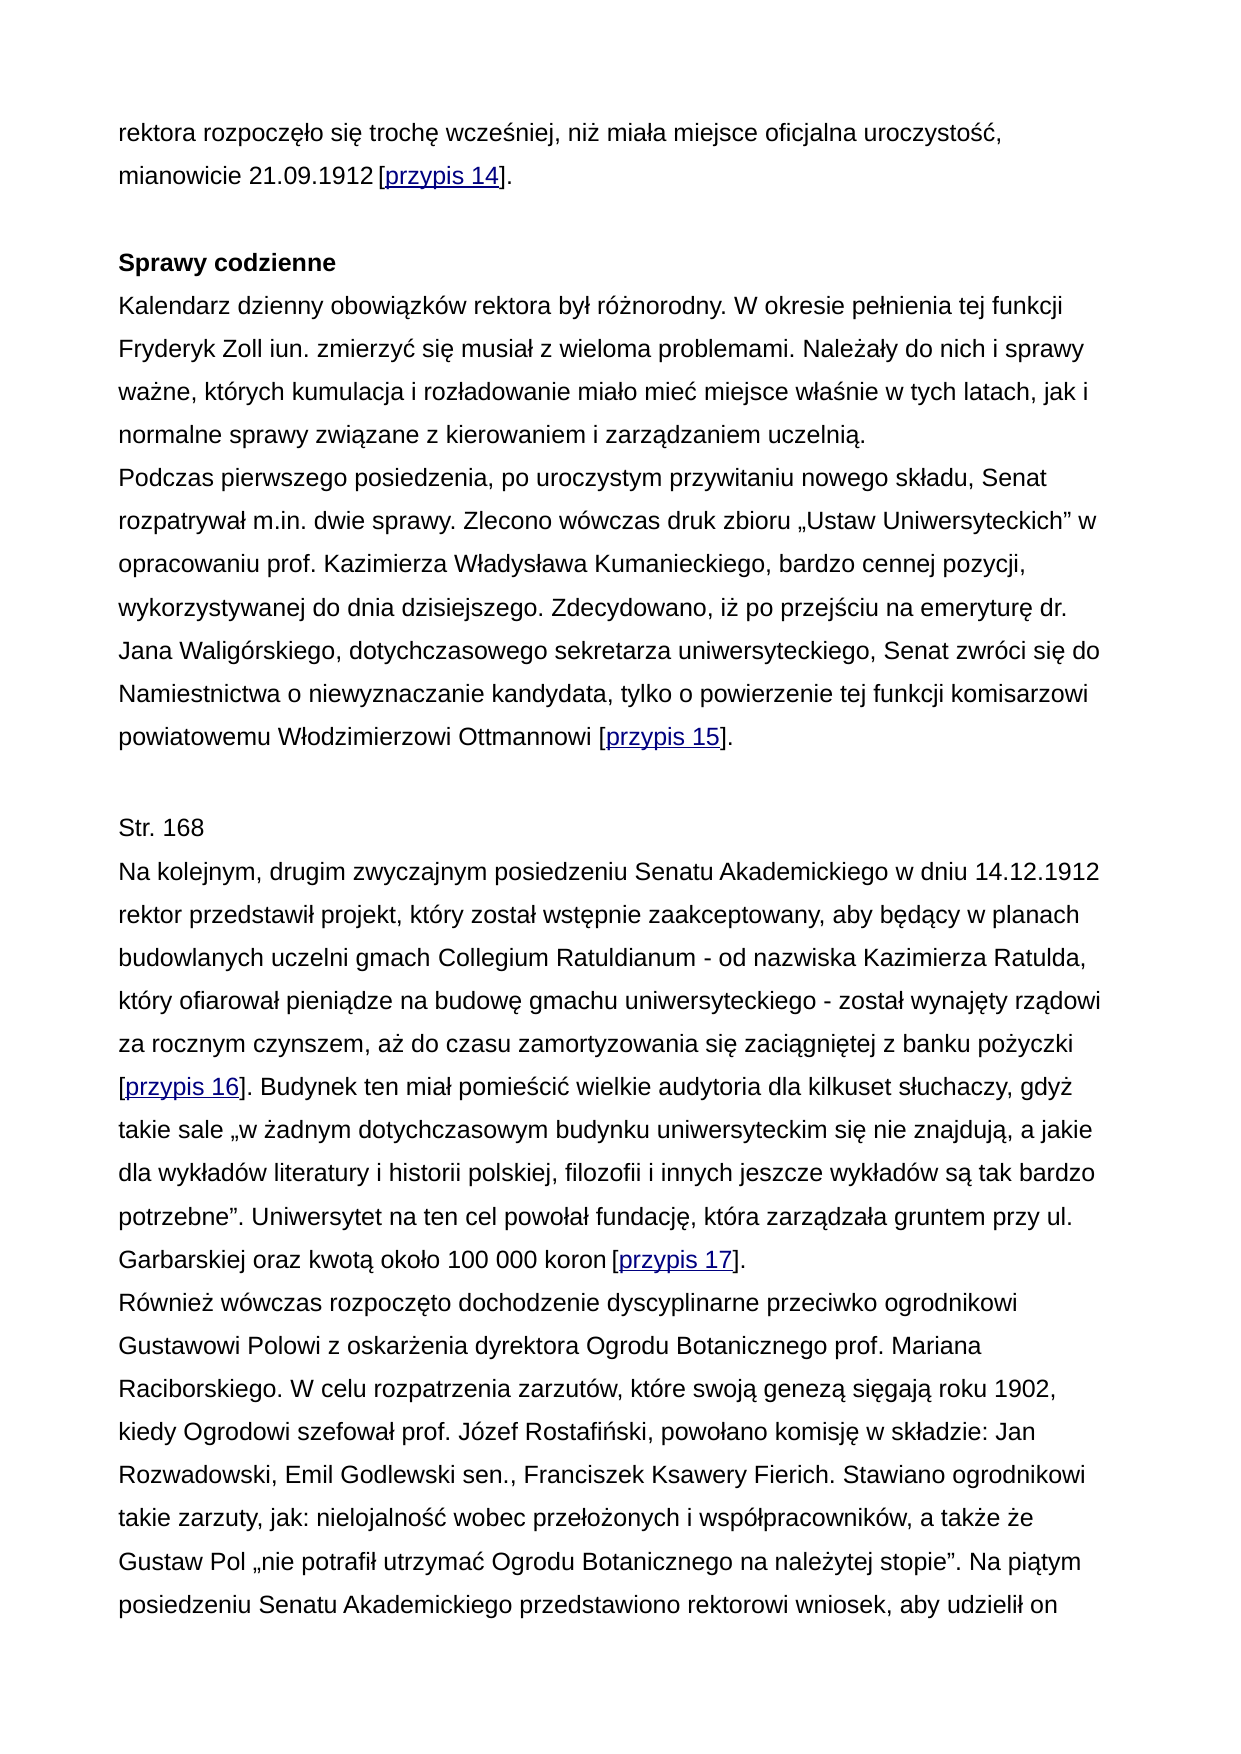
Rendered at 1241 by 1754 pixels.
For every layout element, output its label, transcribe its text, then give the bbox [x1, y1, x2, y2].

text Również wówczas rozpoczęto dochodzenie dyscyplinarne przeciwko ogrodnikowi Gustawowi Polowi z oskarżenia dyrektora Ogrodu Botanicznego prof. Mariana Raciborskiego. W celu rozpatrzenia zarzutów, które swoją genezą sięgają roku 1902, kiedy Ogrodowi szefował prof. Józef Rostafiński, powołano komisję w składzie: Jan Rozwadowski, Emil Godlewski sen., Franciszek Ksawery Fierich. Stawiano ogrodnikowi takie zarzuty, jak: nielojalność wobec przełożonych i współpracowników, a także że Gustaw Pol „nie potrafił utrzymać Ogrodu Botanicznego na należytej stopie”. Na piątym posiedzeniu Senatu Akademickiego przedstawiono rektorowi wniosek, aby udzielił on [118, 1288, 1122, 1618]
text Na kolejnym, drugim zwyczajnym posiedzeniu Senatu Akademickiego w dniu 14.12.1912 rektor przedstawił projekt, który został wstępnie zaakceptowany, aby będący w planach budowlanych uczelni gmach Collegium Ratuldianum - od nazwiska Kazimierza Ratulda, który ofiarował pieniądze na budowę gmachu uniwersyteckiego - został wynajęty rządowi za rocznym czynszem, aż do czasu zamortyzowania się zaciągniętej z banku pożyczki [przypis 16]. Budynek ten miał pomieścić wielkie audytoria dla kilkuset słuchaczy, gdyż takie sale „w żadnym dotychczasowym budynku uniwersyteckim się nie znajdują, a jakie dla wykładów literatury i historii polskiej, filozofii i innych jeszcze wykładów są tak bardzo potrzebne”. Uniwersytet na ten cel powołał fundację, która zarządzała gruntem przy ul. Garbarskiej oraz kwotą około 100 000 koron [przypis 17]. [118, 857, 1122, 1273]
text Str. 168 [118, 813, 1122, 842]
text Podczas pierwszego posiedzenia, po uroczystym przywitaniu nowego składu, Senat rozpatrywał m.in. dwie sprawy. Zlecono wówczas druk zbioru „Ustaw Uniwersyteckich” w opracowaniu prof. Kazimierza Władysława Kumanieckiego, bardzo cennej pozycji, wykorzystywanej do dnia dzisiejszego. Zdecydowano, iż po przejściu na emeryturę dr. Jana Waligórskiego, dotychczasowego sekretarza uniwersyteckiego, Senat zwróci się do Namiestnictwa o niewyznaczanie kandydata, tylko o powierzenie tej funkcji komisarzowi powiatowemu Włodzimierzowi Ottmannowi [przypis 15]. [118, 463, 1122, 751]
subtitle Sprawy codzienne [118, 247, 1122, 276]
text Kalendarz dzienny obowiązków rektora był różnorodny. W okresie pełnienia tej funkcji Fryderyk Zoll iun. zmierzyć się musiał z wieloma problemami. Należały do nich i sprawy ważne, których kumulacja i rozładowanie miało mieć miejsce właśnie w tych latach, jak i normalne sprawy związane z kierowaniem i zarządzaniem uczelnią. [118, 291, 1122, 449]
text rektora rozpoczęło się trochę wcześniej, niż miała miejsce oficjalna uroczystość, mianowicie 21.09.1912 [przypis 14]. [118, 118, 1122, 190]
